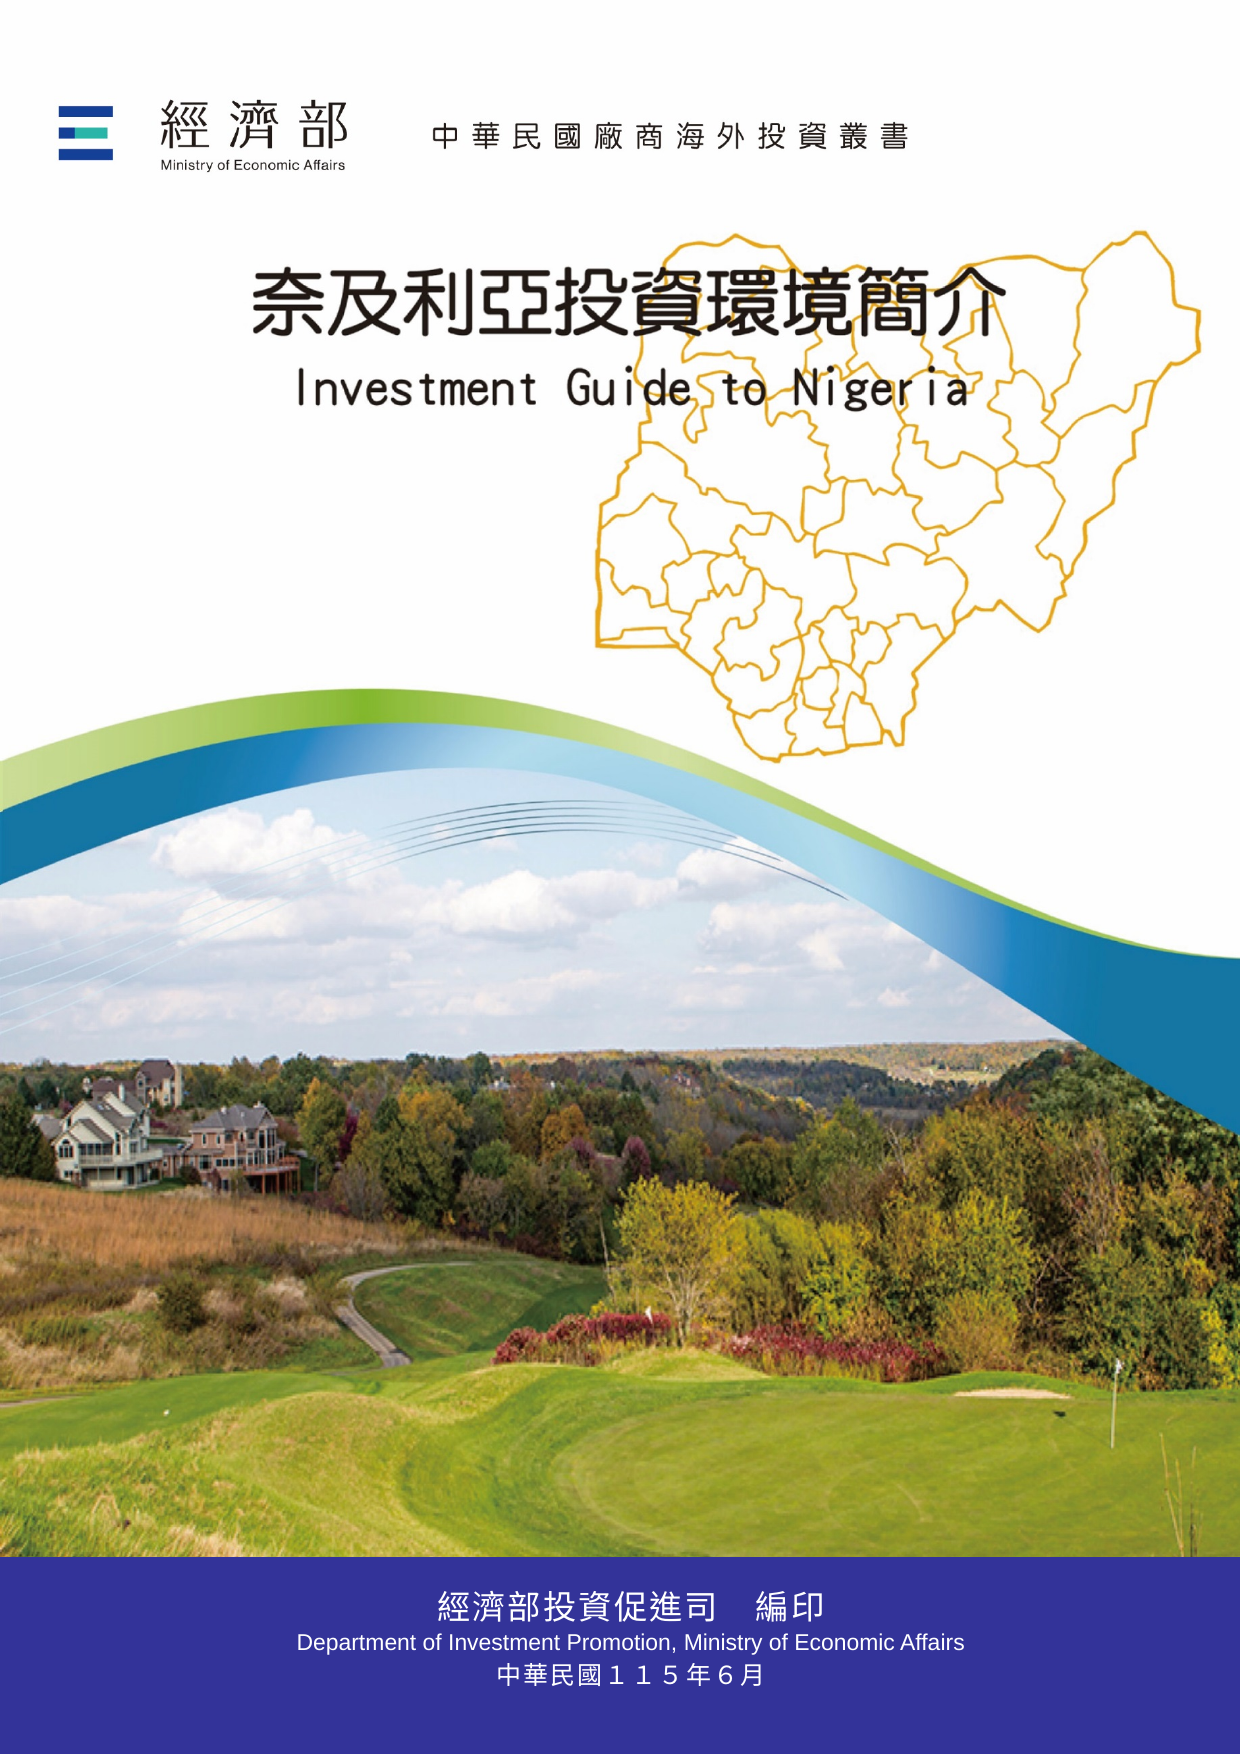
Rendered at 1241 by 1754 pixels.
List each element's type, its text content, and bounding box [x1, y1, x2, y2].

text 中華民國１１５年６月 [0, 1655, 1240, 1691]
picture [0, 0, 1240, 1557]
text 經濟部投資促進司 編印 [0, 1581, 1240, 1629]
text Department of Investment Promotion, Ministry of Economic Affairs [0, 1629, 1240, 1655]
